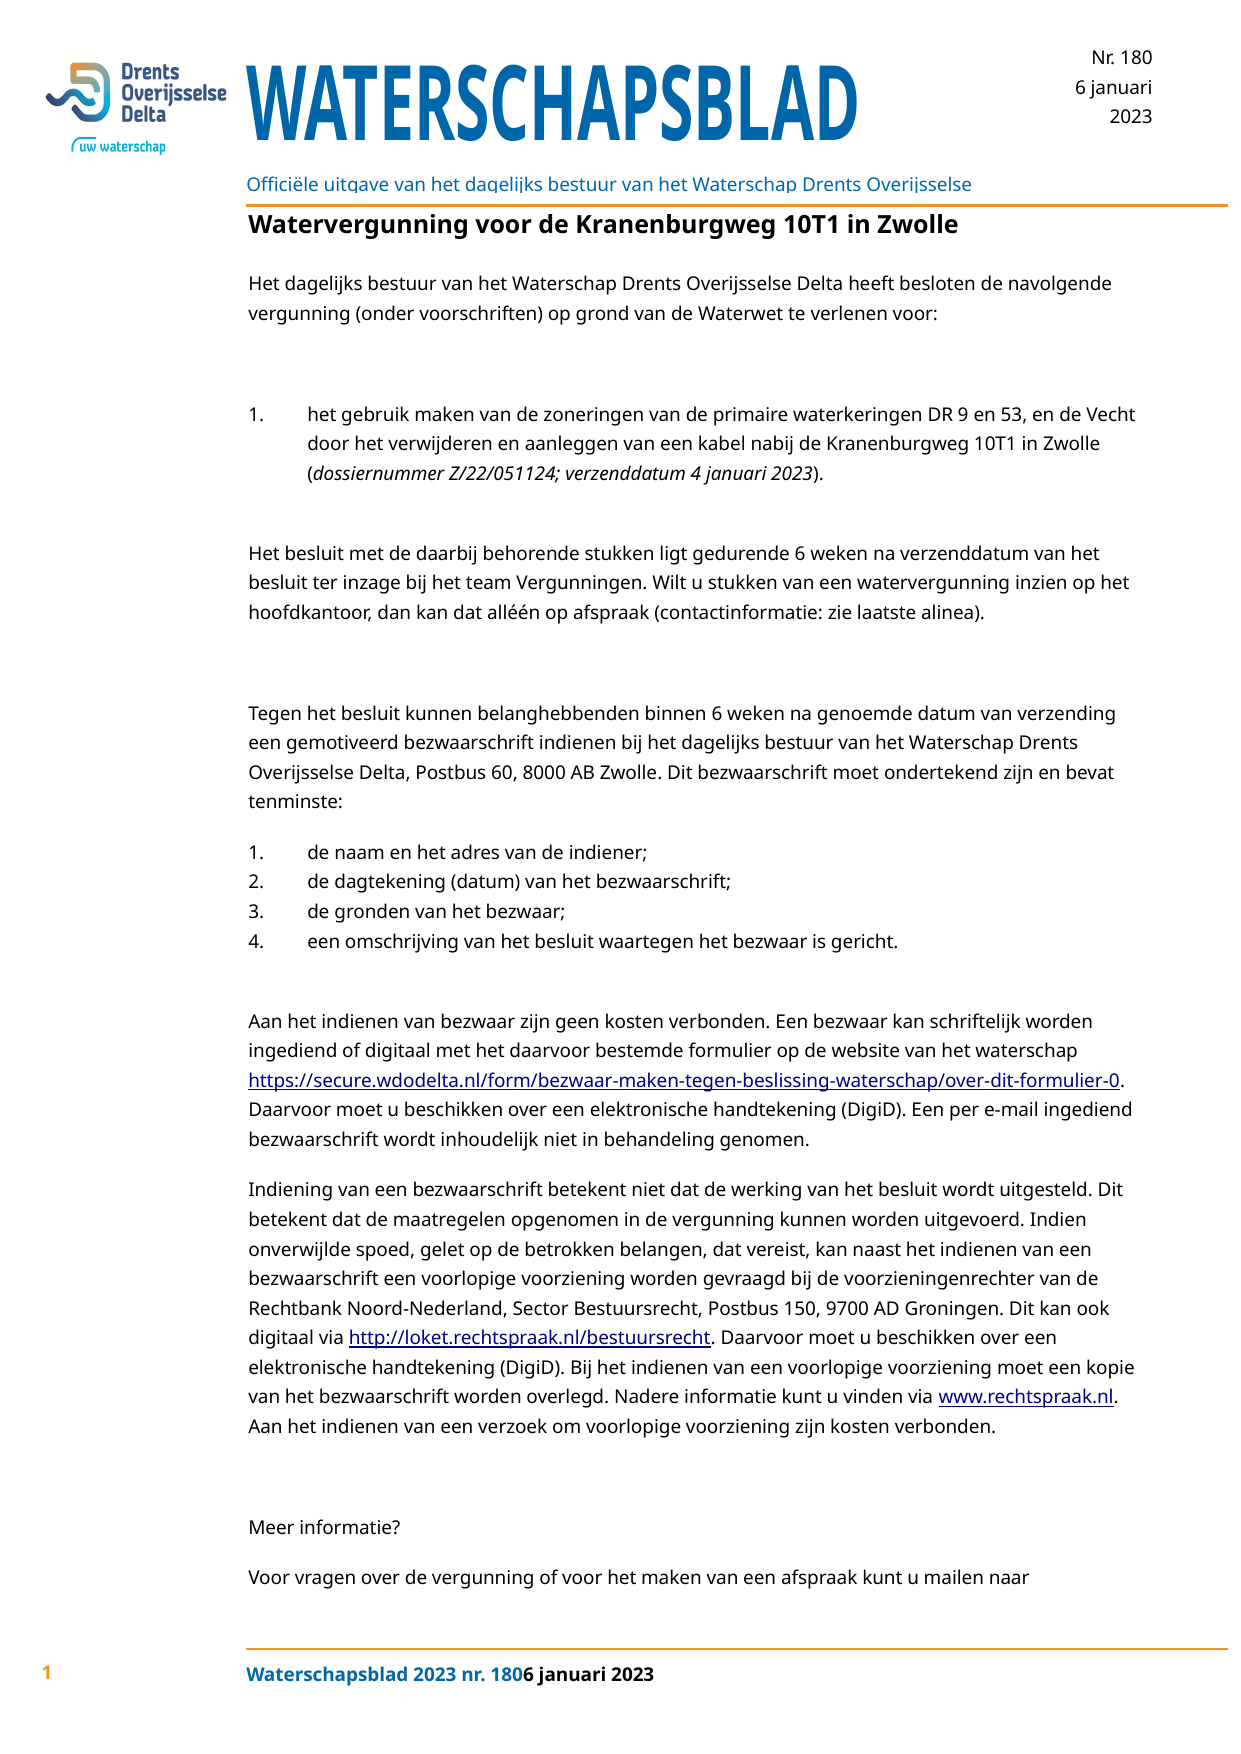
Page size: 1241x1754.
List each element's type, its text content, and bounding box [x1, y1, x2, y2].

text Aan het indienen van bezwaar zijn geen kosten verbonden. Een bezwaar kan schriftelijk worden ingediend of digitaal met het daarvoor bestemde formulier op de website van het waterschap https://secure.wdodelta.nl/form/bezwaar-maken-tegen-beslissing-waterschap/over-dit-formulier-0. Daarvoor moet u beschikken over een elektronische handtekening (DigiD). Een per e-mail ingediend bezwaarschrift wordt inhoudelijk niet in behandeling genomen. [248, 1008, 1152, 1152]
text Het besluit met de daarbij behorende stukken ligt gedurende 6 weken na verzenddatum van het besluit ter inzage bij het team Vergunningen. Wilt u stukken van een watervergunning inzien op het hoofdkantoor, dan kan dat alléén op afspraak (contactinformatie: zie laatste alinea). [248, 540, 1152, 625]
text Indiening van een bezwaarschrift betekent niet dat de werking van het besluit wordt uitgesteld. Dit betekent dat de maatregelen opgenomen in de vergunning kunnen worden uitgevoerd. Indien onverwijlde spoed, gelet op de betrokken belangen, dat vereist, kan naast het indienen van een bezwaarschrift een voorlopige voorziening worden gevraagd bij de voorzieningenrechter van de Rechtbank Noord-Nederland, Sector Bestuursrecht, Postbus 150, 9700 AD Groningen. Dit kan ook digitaal via http://loket.rechtspraak.nl/bestuursrecht. Daarvoor moet u beschikken over een elektronische handtekening (DigiD). Bij het indienen van een voorlopige voorziening moet een kopie van het bezwaarschrift worden overlegd. Nadere informatie kunt u vinden via www.rechtspraak.nl. Aan het indienen van een verzoek om voorlopige voorziening zijn kosten verbonden. [248, 1177, 1152, 1439]
text Meer informatie? [248, 1514, 1152, 1540]
list de gronden van het bezwaar; [248, 898, 1152, 924]
picture [41, 47, 231, 172]
text Het dagelijks bestuur van het Waterschap Drents Overijsselse Delta heeft besloten de navolgende vergunning (onder voorschriften) op grond van de Waterwet te verlenen voor: [248, 270, 1152, 326]
text Watervergunning voor de Kranenburgweg 10T1 in Zwolle [248, 207, 1152, 241]
text Voor vragen over de vergunning of voor het maken van een afspraak kunt u mailen naar [248, 1564, 1152, 1590]
list de naam en het adres van de indiener; [248, 839, 1152, 865]
list de dagtekening (datum) van het bezwaarschrift; [248, 869, 1152, 894]
list een omschrijving van het besluit waartegen het bezwaar is gericht. [248, 928, 1152, 953]
text Tegen het besluit kunnen belanghebbenden binnen 6 weken na genoemde datum van verzending een gemotiveerd bezwaarschrift indienen bij het dagelijks bestuur van het Waterschap Drents Overijsselse Delta, Postbus 60, 8000 AB Zwolle. Dit bezwaarschrift moet ondertekend zijn en bevat tenminste: [248, 700, 1152, 814]
list het gebruik maken van de zoneringen van de primaire waterkeringen DR 9 en 53, en de Vecht door het verwijderen en aanleggen van een kabel nabij de Kranenburgweg 10T1 in Zwolle (dossiernummer Z/22/051124; verzenddatum 4 januari 2023). [248, 401, 1152, 486]
